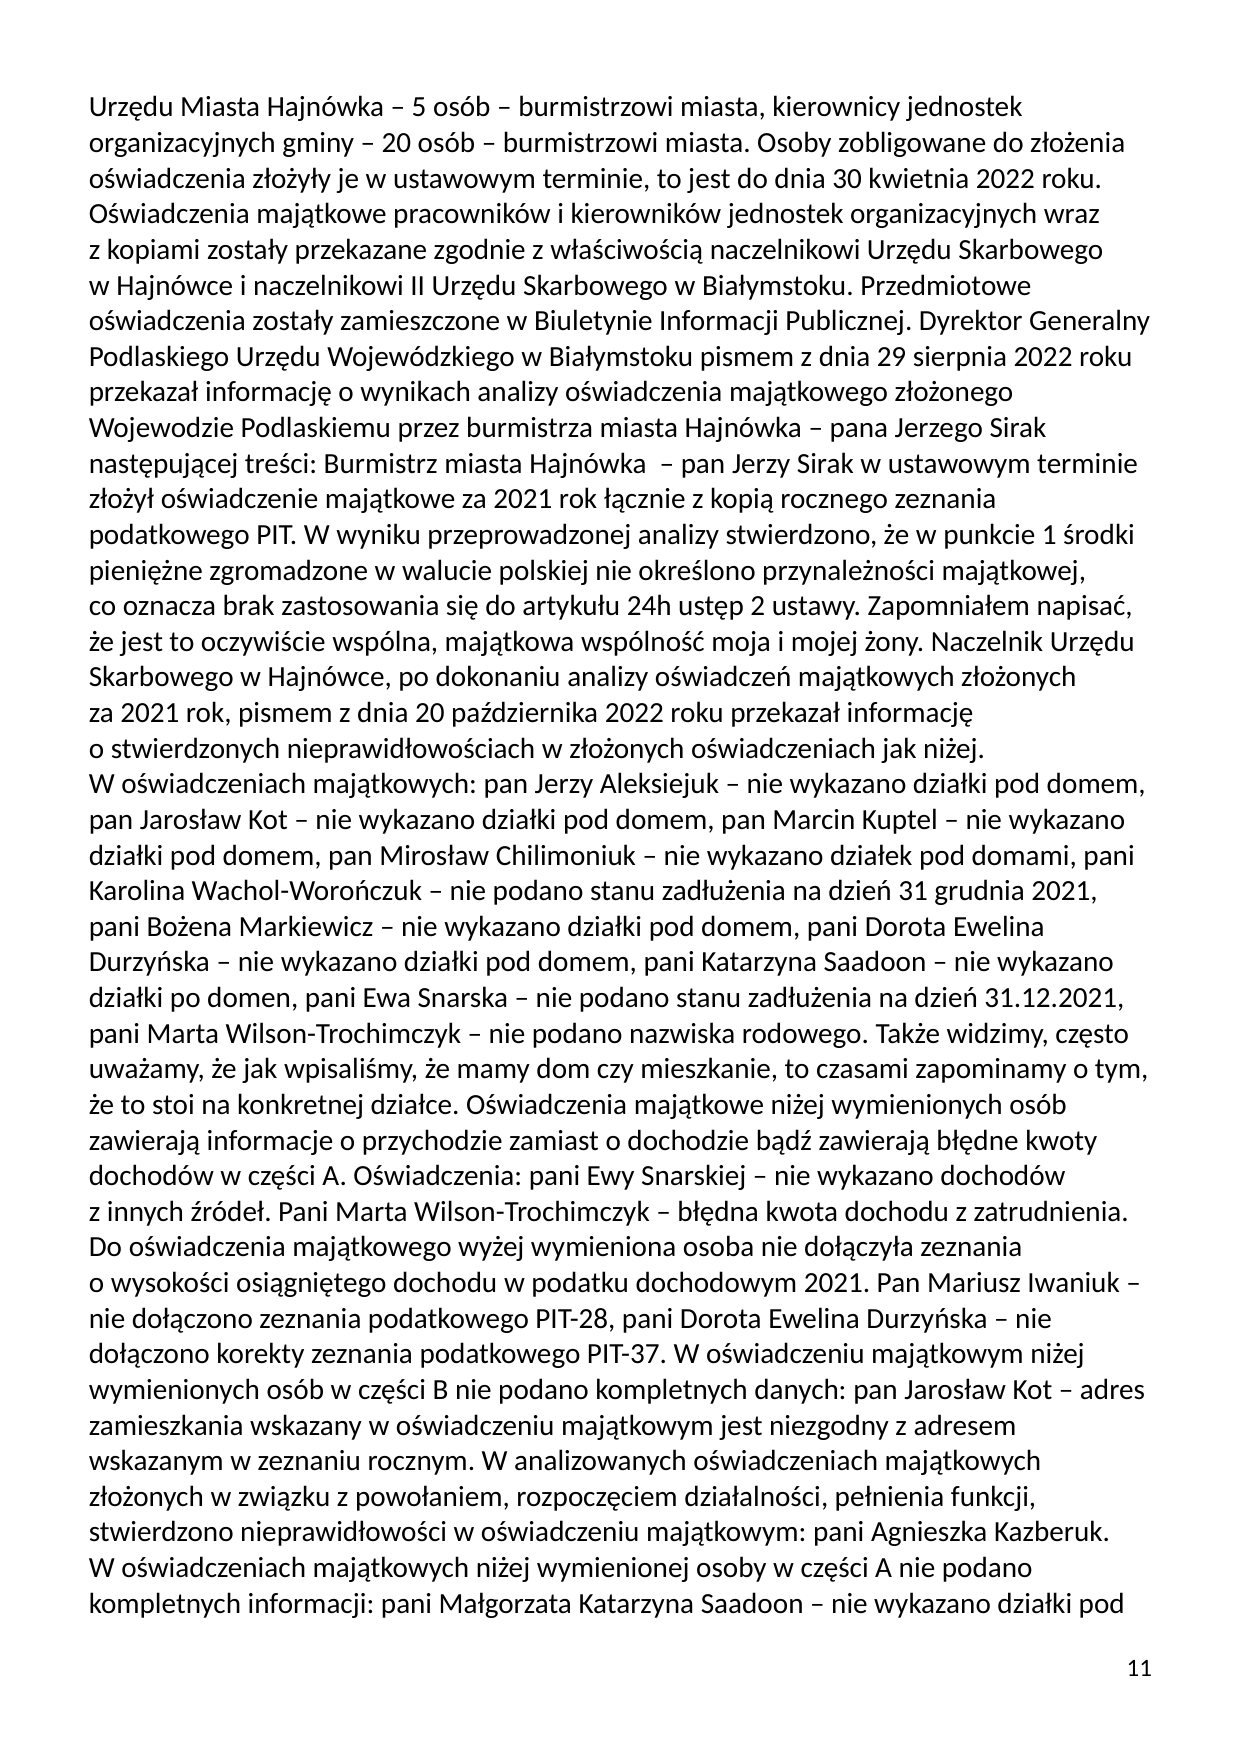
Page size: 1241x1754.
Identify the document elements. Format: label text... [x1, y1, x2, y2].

text Urzędu Miasta Hajnówka – 5 osób – burmistrzowi miasta, kierownicy jednostek organizacyjnych gminy – 20 osób – burmistrzowi miasta. Osoby zobligowane do złożenia oświadczenia złożyły je w ustawowym terminie, to jest do dnia 30 kwietnia 2022 roku. Oświadczenia majątkowe pracowników i kierowników jednostek organizacyjnych wraz z kopiami zostały przekazane zgodnie z właściwością naczelnikowi Urzędu Skarbowego w Hajnówce i naczelnikowi II Urzędu Skarbowego w Białymstoku. Przedmiotowe oświadczenia zostały zamieszczone w Biuletynie Informacji Publicznej. Dyrektor Generalny Podlaskiego Urzędu Wojewódzkiego w Białymstoku pismem z dnia 29 sierpnia 2022 roku przekazał informację o wynikach analizy oświadczenia majątkowego złożonego Wojewodzie Podlaskiemu przez burmistrza miasta Hajnówka – pana Jerzego Sirak następującej treści: Burmistrz miasta Hajnówka – pan Jerzy Sirak w ustawowym terminie złożył oświadczenie majątkowe za 2021 rok łącznie z kopią rocznego zeznania podatkowego PIT. W wyniku przeprowadzonej analizy stwierdzono, że w punkcie 1 środki pieniężne zgromadzone w walucie polskiej nie określono przynależności majątkowej, co oznacza brak zastosowania się do artykułu 24h ustęp 2 ustawy. Zapomniałem napisać, że jest to oczywiście wspólna, majątkowa wspólność moja i mojej żony. Naczelnik Urzędu Skarbowego w Hajnówce, po dokonaniu analizy oświadczeń majątkowych złożonych za 2021 rok, pismem z dnia 20 października 2022 roku przekazał informację o stwierdzonych nieprawidłowościach w złożonych oświadczeniach jak niżej. W oświadczeniach majątkowych: pan Jerzy Aleksiejuk – nie wykazano działki pod domem, pan Jarosław Kot – nie wykazano działki pod domem, pan Marcin Kuptel – nie wykazano działki pod domem, pan Mirosław Chilimoniuk – nie wykazano działek pod domami, pani Karolina Wachol-Worończuk – nie podano stanu zadłużenia na dzień 31 grudnia 2021, pani Bożena Markiewicz – nie wykazano działki pod domem, pani Dorota Ewelina Durzyńska – nie wykazano działki pod domem, pani Katarzyna Saadoon – nie wykazano działki po domen, pani Ewa Snarska – nie podano stanu zadłużenia na dzień 31.12.2021, pani Marta Wilson-Trochimczyk – nie podano nazwiska rodowego. Także widzimy, często uważamy, że jak wpisaliśmy, że mamy dom czy mieszkanie, to czasami zapominamy o tym, że to stoi na konkretnej działce. Oświadczenia majątkowe niżej wymienionych osób zawierają informacje o przychodzie zamiast o dochodzie bądź zawierają błędne kwoty dochodów w części A. Oświadczenia: pani Ewy Snarskiej – nie wykazano dochodów z innych źródeł. Pani Marta Wilson-Trochimczyk – błędna kwota dochodu z zatrudnienia. Do oświadczenia majątkowego wyżej wymieniona osoba nie dołączyła zeznania o wysokości osiągniętego dochodu w podatku dochodowym 2021. Pan Mariusz Iwaniuk – nie dołączono zeznania podatkowego PIT-28, pani Dorota Ewelina Durzyńska – nie dołączono korekty zeznania podatkowego PIT-37. W oświadczeniu majątkowym niżej wymienionych osób w części B nie podano kompletnych danych: pan Jarosław Kot – adres zamieszkania wskazany w oświadczeniu majątkowym jest niezgodny z adresem wskazanym w zeznaniu rocznym. W analizowanych oświadczeniach majątkowych złożonych w związku z powołaniem, rozpoczęciem działalności, pełnienia funkcji, stwierdzono nieprawidłowości w oświadczeniu majątkowym: pani Agnieszka Kazberuk. W oświadczeniach majątkowych niżej wymienionej osoby w części A nie podano kompletnych informacji: pani Małgorzata Katarzyna Saadoon – nie wykazano działki pod [88, 88, 1152, 1620]
